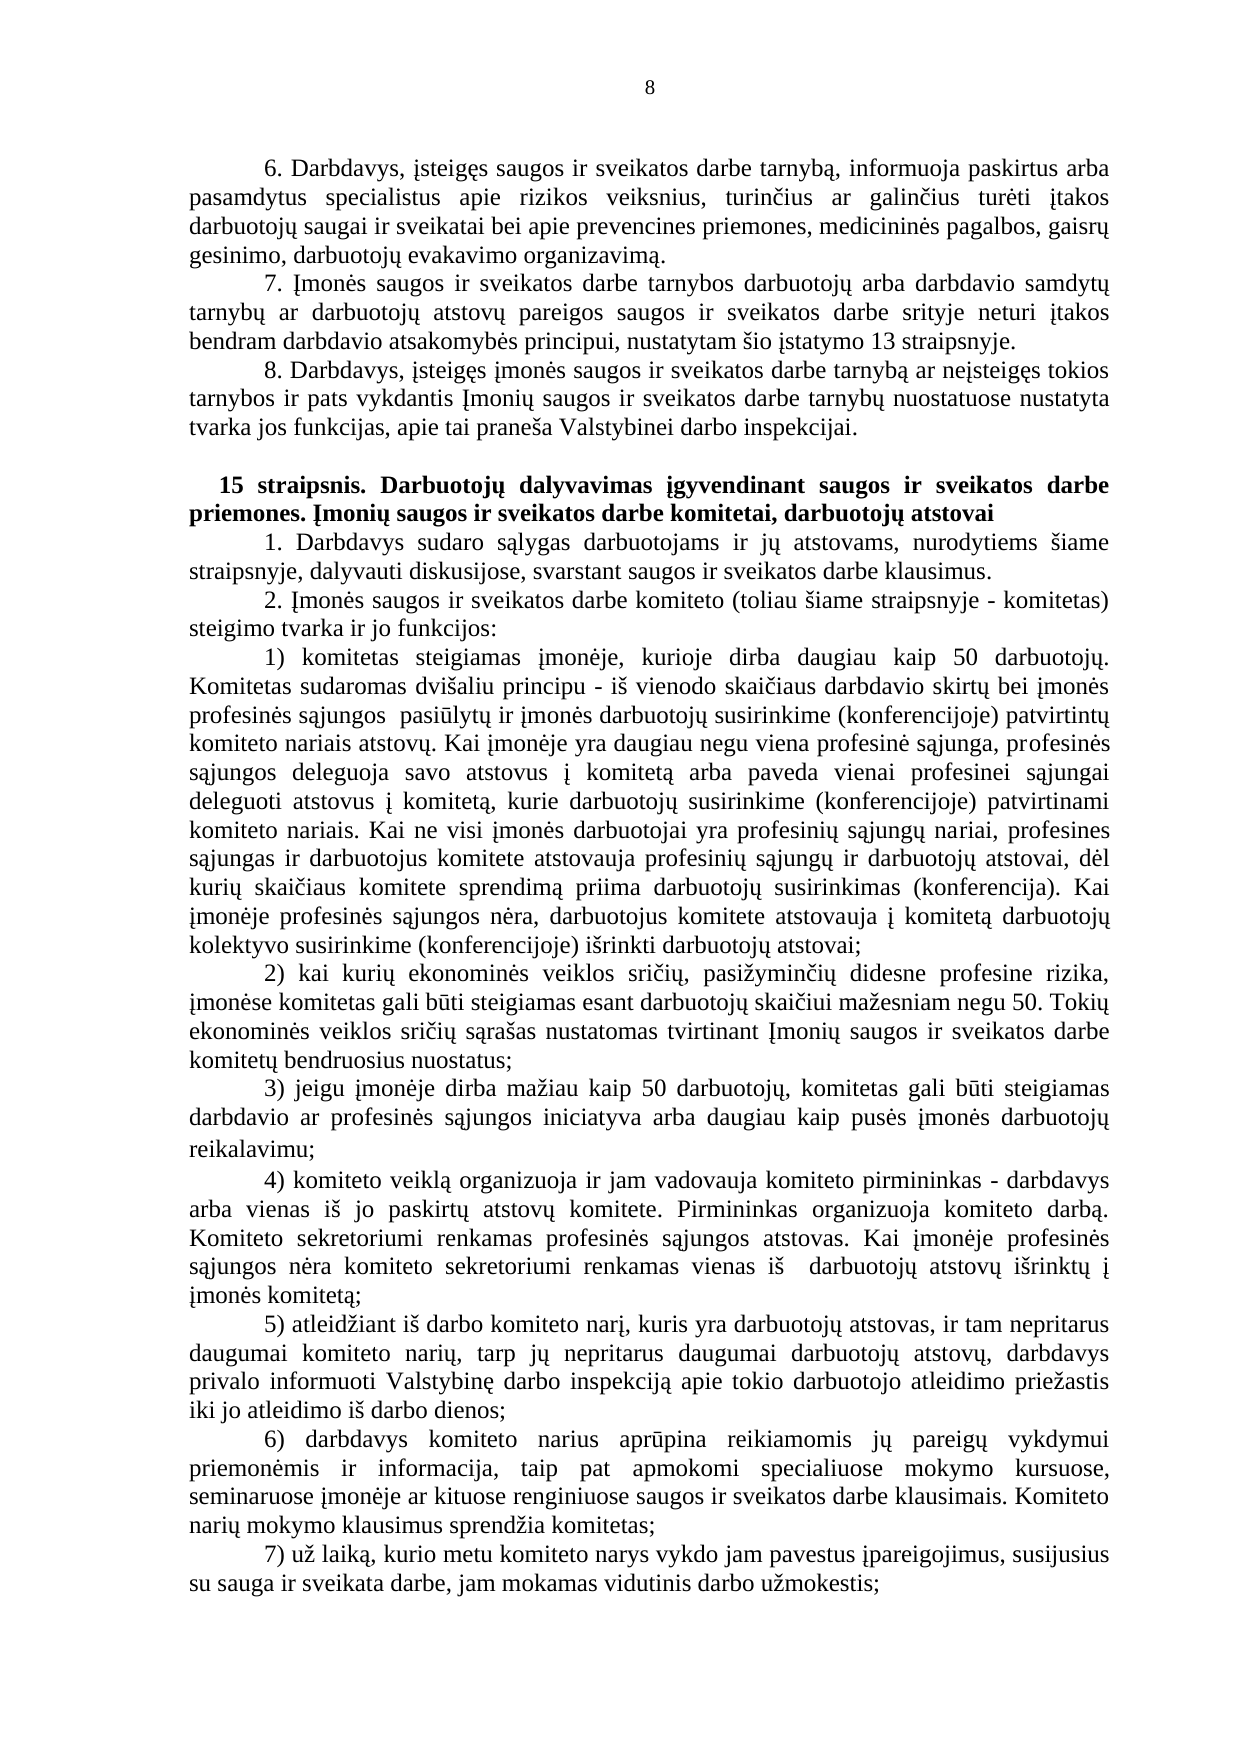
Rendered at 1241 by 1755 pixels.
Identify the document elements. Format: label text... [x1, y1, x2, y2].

text 1) komitetas steigiamas įmonėje, kurioje dirba daugiau kaip 50 darbuotojų. Komitetas sudaromas dvišaliu principu - iš vienodo skaičiaus darbdavio skirtų bei įmonės profesinės sąjungos pasiūlytų ir įmonės darbuotojų susirinkime (konferencijoje) patvirtintų komiteto nariais atstovų. Kai įmonėje yra daugiau negu viena profesinė sąjunga, profesinės sąjungos deleguoja savo atstovus į komitetą arba paveda vienai profesinei sąjungai deleguoti atstovus į komitetą, kurie darbuotojų susirinkime (konferencijoje) patvirtinami komiteto nariais. Kai ne visi įmonės darbuotojai yra profesinių sąjungų nariai, profesines sąjungas ir darbuotojus komitete atstovauja profesinių sąjungų ir darbuotojų atstovai, dėl kurių skaičiaus komitete sprendimą priima darbuotojų susirinkimas (konferencija). Kai įmonėje profesinės sąjungos nėra, darbuotojus komitete atstovauja į komitetą darbuotojų kolektyvo susirinkime (konferencijoje) išrinkti darbuotojų atstovai; [189, 642, 1110, 958]
text 7) už laiką, kurio metu komiteto narys vykdo jam pavestus įpareigojimus, susijusius su sauga ir sveikata darbe, jam mokamas vidutinis darbo užmokestis; [189, 1539, 1110, 1596]
text 2) kai kurių ekonominės veiklos sričių, pasižyminčių didesne profesine rizika, įmonėse komitetas gali būti steigiamas esant darbuotojų skaičiui mažesniam negu 50. Tokių ekonominės veiklos sričių sąrašas nustatomas tvirtinant Įmonių saugos ir sveikatos darbe komitetų bendruosius nuostatus; [189, 958, 1110, 1073]
text 2. Įmonės saugos ir sveikatos darbe komiteto (toliau šiame straipsnyje - komitetas) steigimo tvarka ir jo funkcijos: [189, 585, 1110, 642]
text 15 straipsnis. Darbuotojų dalyvavimas įgyvendinant saugos ir sveikatos darbe priemones. Įmonių saugos ir sveikatos darbe komitetai, darbuotojų atstovai [189, 470, 1110, 527]
text 3) jeigu įmonėje dirba mažiau kaip 50 darbuotojų, komitetas gali būti steigiamas darbdavio ar profesinės sąjungos iniciatyva arba daugiau kaip pusės įmonės darbuotojų reikalavimu; [189, 1073, 1110, 1165]
text 7. Įmonės saugos ir sveikatos darbe tarnybos darbuotojų arba darbdavio samdytų tarnybų ar darbuotojų atstovų pareigos saugos ir sveikatos darbe srityje neturi įtakos bendram darbdavio atsakomybės principui, nustatytam šio įstatymo 13 straipsnyje. [189, 268, 1110, 355]
text 1. Darbdavys sudaro sąlygas darbuotojams ir jų atstovams, nurodytiems šiame straipsnyje, dalyvauti diskusijose, svarstant saugos ir sveikatos darbe klausimus. [189, 527, 1110, 585]
text 6. Darbdavys, įsteigęs saugos ir sveikatos darbe tarnybą, informuoja paskirtus arba pasamdytus specialistus apie rizikos veiksnius, turinčius ar galinčius turėti įtakos darbuotojų saugai ir sveikatai bei apie prevencines priemones, medicininės pagalbos, gaisrų gesinimo, darbuotojų evakavimo organizavimą. [189, 153, 1110, 268]
text 6) darbdavys komiteto narius aprūpina reikiamomis jų pareigų vykdymui priemonėmis ir informacija, taip pat apmokomi specialiuose mokymo kursuose, seminaruose įmonėje ar kituose renginiuose saugos ir sveikatos darbe klausimais. Komiteto narių mokymo klausimus sprendžia komitetas; [189, 1424, 1110, 1539]
text 5) atleidžiant iš darbo komiteto narį, kuris yra darbuotojų atstovas, ir tam nepritarus daugumai komiteto narių, tarp jų nepritarus daugumai darbuotojų atstovų, darbdavys privalo informuoti Valstybinę darbo inspekciją apie tokio darbuotojo atleidimo priežastis iki jo atleidimo iš darbo dienos; [189, 1309, 1110, 1424]
text 4) komiteto veiklą organizuoja ir jam vadovauja komiteto pirmininkas - darbdavys arba vienas iš jo paskirtų atstovų komitete. Pirmininkas organizuoja komiteto darbą. Komiteto sekretoriumi renkamas profesinės sąjungos atstovas. Kai įmonėje profesinės sąjungos nėra komiteto sekretoriumi renkamas vienas iš darbuotojų atstovų išrinktų į įmonės komitetą; [189, 1165, 1110, 1309]
text 8. Darbdavys, įsteigęs įmonės saugos ir sveikatos darbe tarnybą ar neįsteigęs tokios tarnybos ir pats vykdantis Įmonių saugos ir sveikatos darbe tarnybų nuostatuose nustatyta tvarka jos funkcijas, apie tai praneša Valstybinei darbo inspekcijai. [189, 355, 1110, 441]
